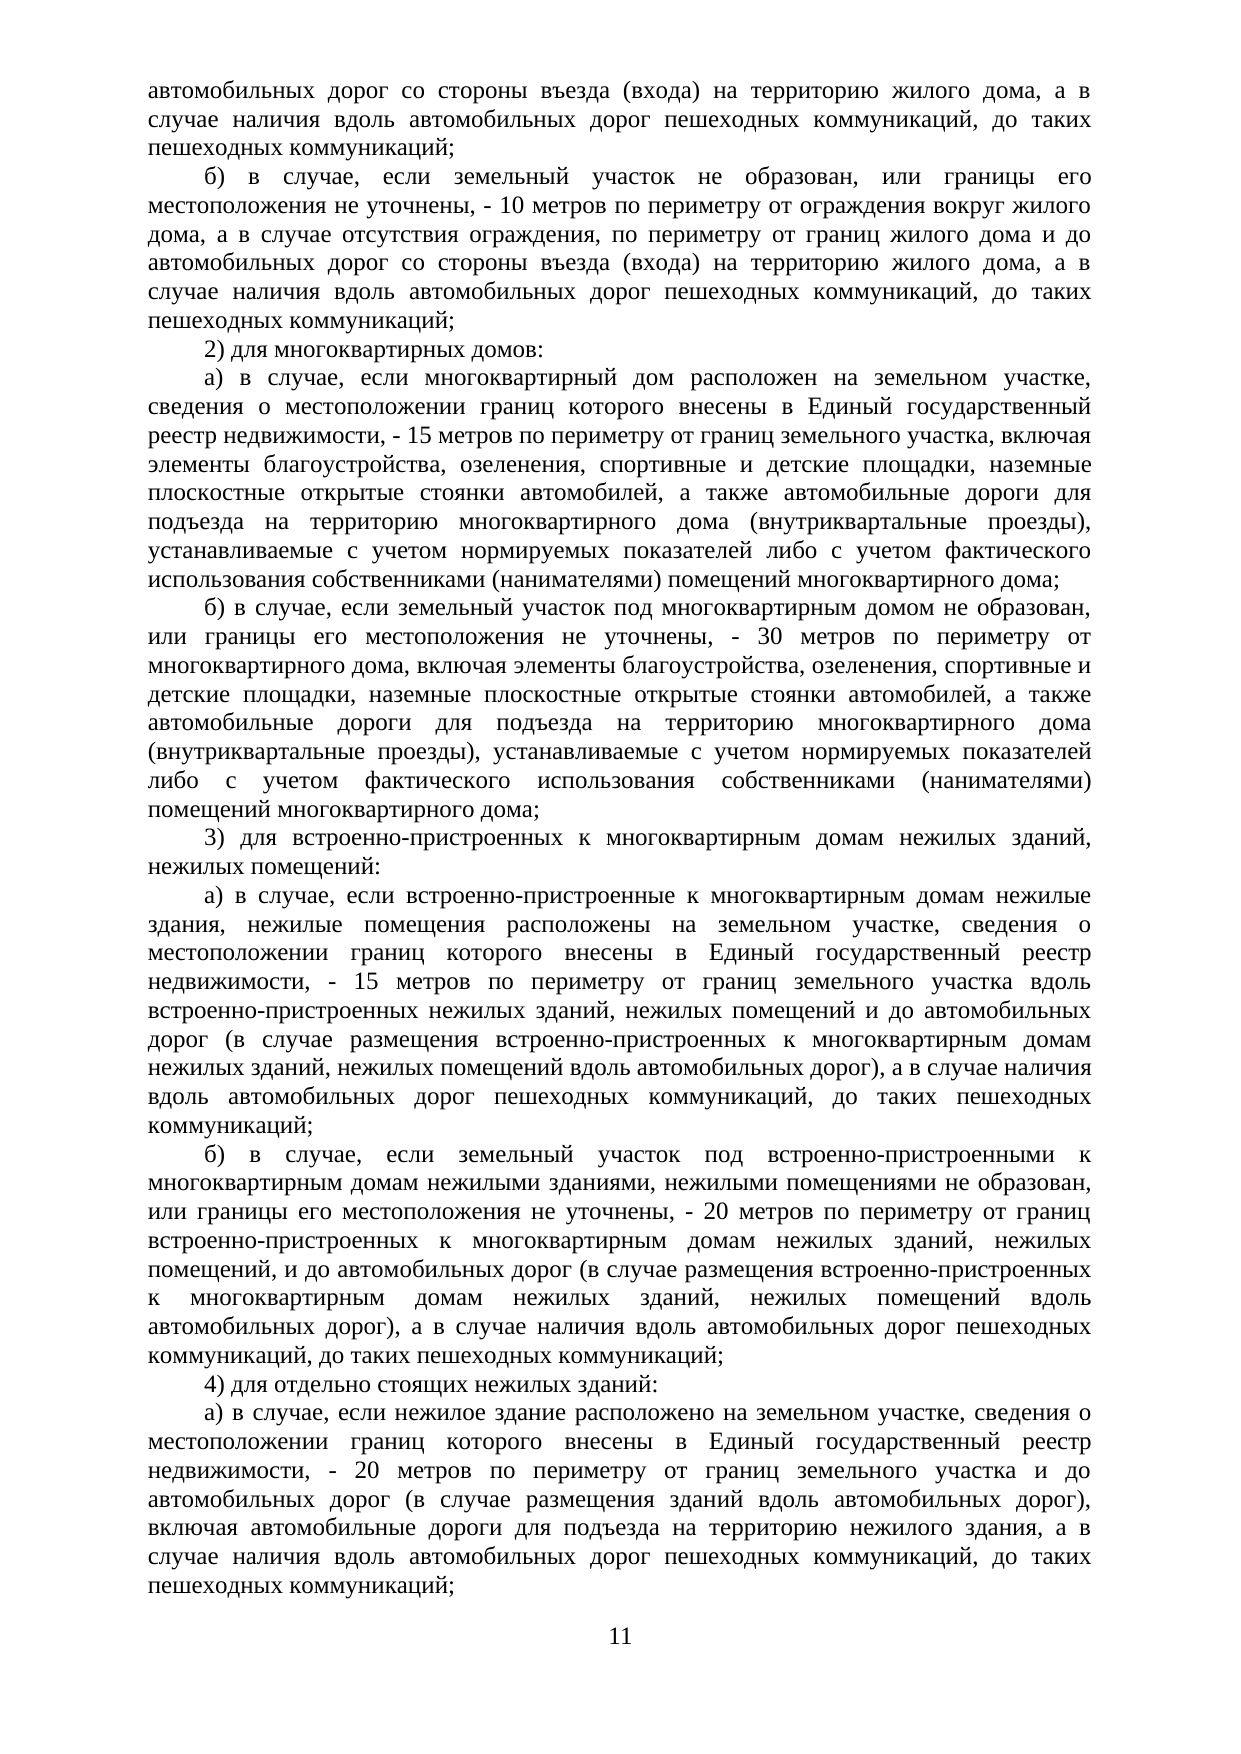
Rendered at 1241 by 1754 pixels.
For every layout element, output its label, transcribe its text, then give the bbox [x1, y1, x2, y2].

text б) в случае, если земельный участок под встроенно-пристроенными к многоквартирным домам нежилыми зданиями, нежилыми помещениями не образован, или границы его местоположения не уточнены, - 20 метров по периметру от границ встроенно-пристроенных к многоквартирным домам нежилых зданий, нежилых помещений, и до автомобильных дорог (в случае размещения встроенно-пристроенных к многоквартирным домам нежилых зданий, нежилых помещений вдоль автомобильных дорог), а в случае наличия вдоль автомобильных дорог пешеходных коммуникаций, до таких пешеходных коммуникаций; [148, 1139, 1092, 1369]
text а) в случае, если встроенно-пристроенные к многоквартирным домам нежилые здания, нежилые помещения расположены на земельном участке, сведения о местоположении границ которого внесены в Единый государственный реестр недвижимости, - 15 метров по периметру от границ земельного участка вдоль встроенно-пристроенных нежилых зданий, нежилых помещений и до автомобильных дорог (в случае размещения встроенно-пристроенных к многоквартирным домам нежилых зданий, нежилых помещений вдоль автомобильных дорог), а в случае наличия вдоль автомобильных дорог пешеходных коммуникаций, до таких пешеходных коммуникаций; [148, 880, 1092, 1139]
text 2) для многоквартирных домов: [148, 334, 1092, 362]
text 3) для встроенно-пристроенных к многоквартирным домам нежилых зданий, нежилых помещений: [148, 822, 1092, 880]
text б) в случае, если земельный участок под многоквартирным домом не образован, или границы его местоположения не уточнены, - 30 метров по периметру от многоквартирного дома, включая элементы благоустройства, озеленения, спортивные и детские площадки, наземные плоскостные открытые стоянки автомобилей, а также автомобильные дороги для подъезда на территорию многоквартирного дома (внутриквартальные проезды), устанавливаемые с учетом нормируемых показателей либо с учетом фактического использования собственниками (нанимателями) помещений многоквартирного дома; [148, 592, 1092, 822]
text б) в случае, если земельный участок не образован, или границы его местоположения не уточнены, - 10 метров по периметру от ограждения вокруг жилого дома, а в случае отсутствия ограждения, по периметру от границ жилого дома и до автомобильных дорог со стороны въезда (входа) на территорию жилого дома, а в случае наличия вдоль автомобильных дорог пешеходных коммуникаций, до таких пешеходных коммуникаций; [148, 161, 1092, 334]
text а) в случае, если многоквартирный дом расположен на земельном участке, сведения о местоположении границ которого внесены в Единый государственный реестр недвижимости, - 15 метров по периметру от границ земельного участка, включая элементы благоустройства, озеленения, спортивные и детские площадки, наземные плоскостные открытые стоянки автомобилей, а также автомобильные дороги для подъезда на территорию многоквартирного дома (внутриквартальные проезды), устанавливаемые с учетом нормируемых показателей либо с учетом фактического использования собственниками (нанимателями) помещений многоквартирного дома; [148, 362, 1092, 592]
text а) в случае, если нежилое здание расположено на земельном участке, сведения о местоположении границ которого внесены в Единый государственный реестр недвижимости, - 20 метров по периметру от границ земельного участка и до автомобильных дорог (в случае размещения зданий вдоль автомобильных дорог), включая автомобильные дороги для подъезда на территорию нежилого здания, а в случае наличия вдоль автомобильных дорог пешеходных коммуникаций, до таких пешеходных коммуникаций; [148, 1397, 1092, 1599]
text 4) для отдельно стоящих нежилых зданий: [148, 1369, 1092, 1397]
text автомобильных дорог со стороны въезда (входа) на территорию жилого дома, а в случае наличия вдоль автомобильных дорог пешеходных коммуникаций, до таких пешеходных коммуникаций; [148, 75, 1092, 161]
